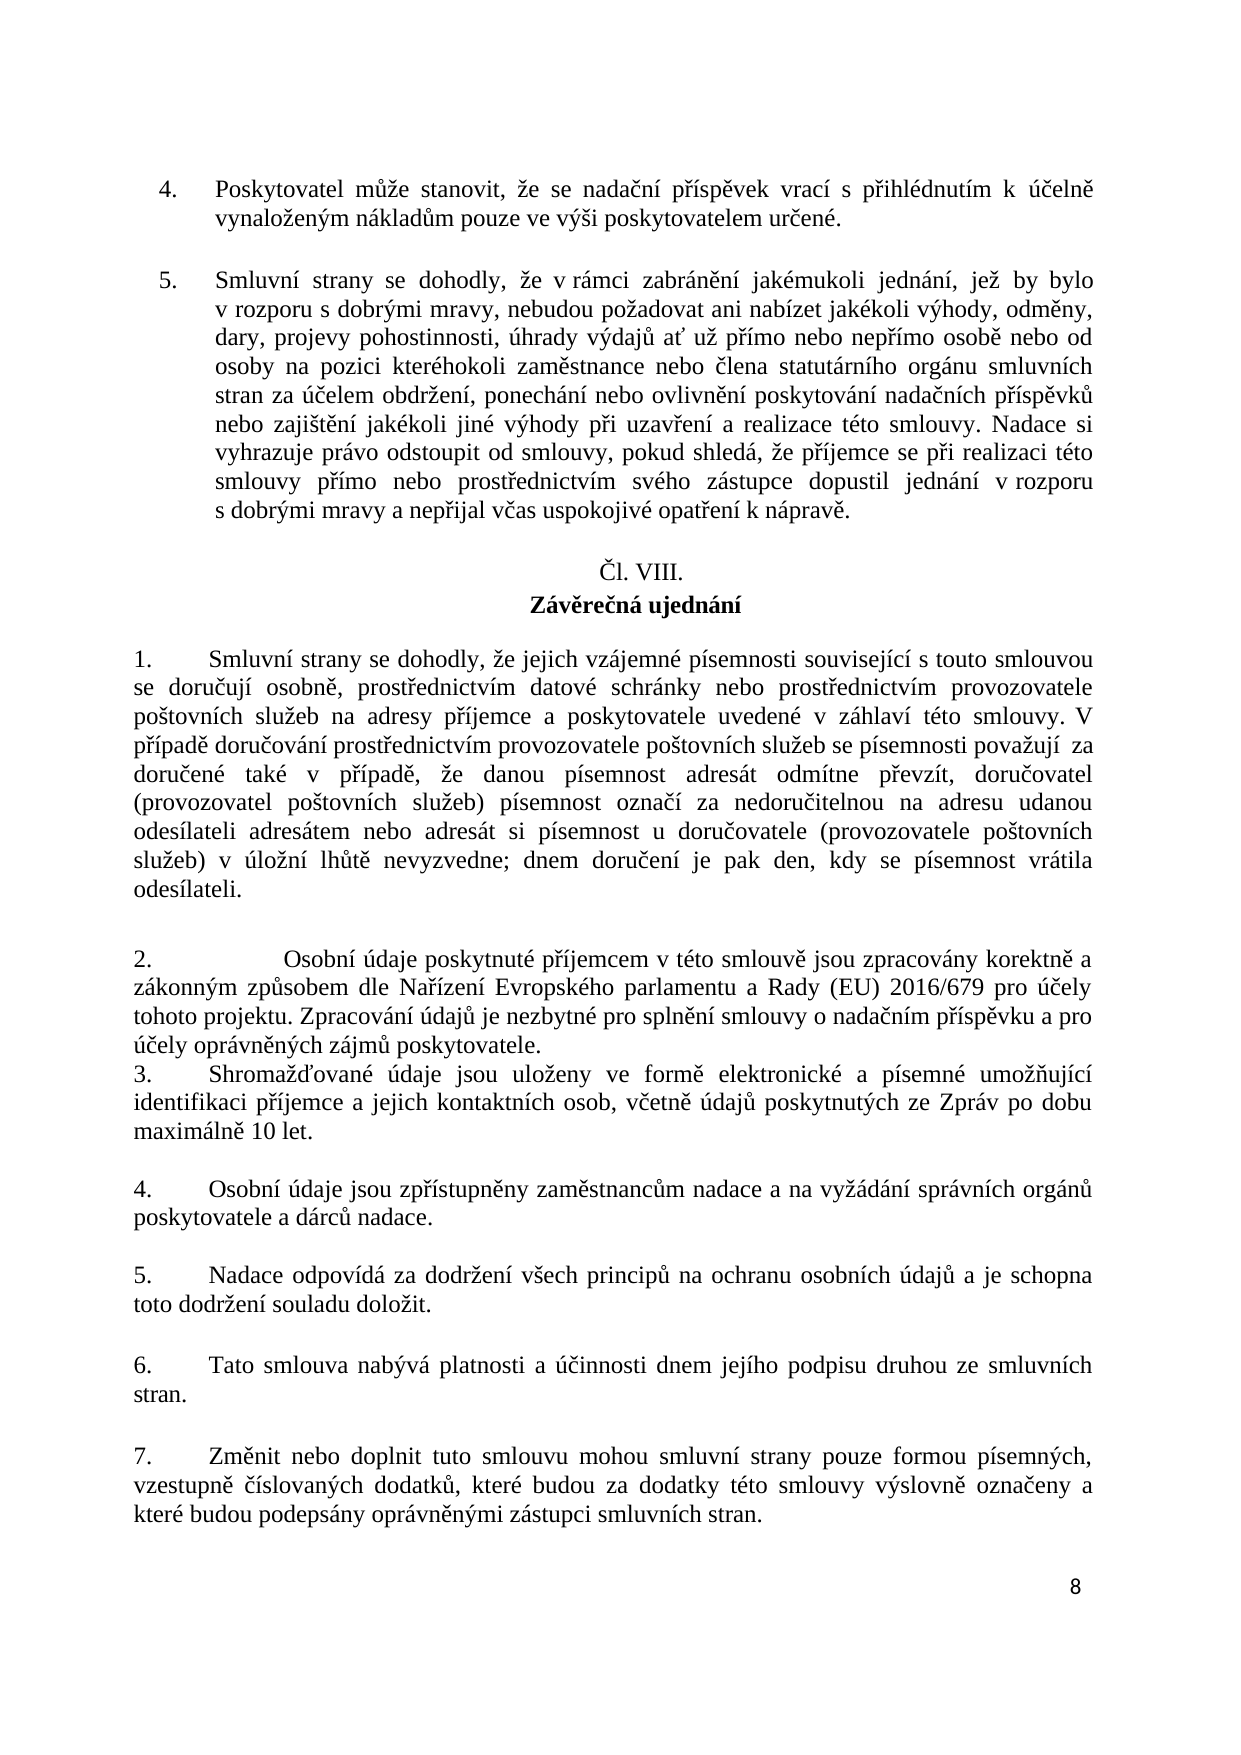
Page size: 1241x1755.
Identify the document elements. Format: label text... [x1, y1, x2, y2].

list Shromažďované údaje jsou uloženy ve formě elektronické a písemné umožňující identifikaci příjemce a jejich kontaktních osob, včetně údajů poskytnutých ze Zpráv po dobu maximálně 10 let. [133, 1059, 1093, 1145]
list Poskytovatel může stanovit, že se nadační příspěvek vrací s přihlédnutím k účelně vynaloženým nákladům pouze ve výši poskytovatelem určené. [158, 174, 1093, 232]
list Smluvní strany se dohodly, že v rámci zabránění jakémukoli jednání, jež by bylo v rozporu s dobrými mravy, nebudou požadovat ani nabízet jakékoli výhody, odměny, dary, projevy pohostinnosti, úhrady výdajů ať už přímo nebo nepřímo osobě nebo od osoby na pozici kteréhokoli zaměstnance nebo člena statutárního orgánu smluvních stran za účelem obdržení, ponechání nebo ovlivnění poskytování nadačních příspěvků nebo zajištění jakékoli jiné výhody při uzavření a realizace této smlouvy. Nadace si vyhrazuje právo odstoupit od smlouvy, pokud shledá, že příjemce se při realizaci této smlouvy přímo nebo prostřednictvím svého zástupce dopustil jednání v rozporu s dobrými mravy a nepřijal včas uspokojivé opatření k nápravě. [158, 265, 1094, 524]
list Osobní údaje poskytnuté příjemcem v této smlouvě jsou zpracovány korektně a zákonným způsobem dle Nařízení Evropského parlamentu a Rady (EU) 2016/679 pro účely tohoto projektu. Zpracování údajů je nezbytné pro splnění smlouvy o nadačním příspěvku a pro účely oprávněných zájmů poskytovatele. [133, 944, 1093, 1059]
text Čl. VIII. [168, 557, 1115, 586]
subtitle Závěrečná ujednání [137, 590, 1133, 619]
list Smluvní strany se dohodly, že jejich vzájemné písemnosti související s touto smlouvou se doručují osobně, prostřednictvím datové schránky nebo prostřednictvím provozovatele poštovních služeb na adresy příjemce a poskytovatele uvedené v záhlaví této smlouvy. V případě doručování prostřednictvím provozovatele poštovních služeb se písemnosti považují za doručené také v případě, že danou písemnost adresát odmítne převzít, doručovatel (provozovatel poštovních služeb) písemnost označí za nedoručitelnou na adresu udanou odesílateli adresátem nebo adresát si písemnost u doručovatele (provozovatele poštovních služeb) v úložní lhůtě nevyzvedne; dnem doručení je pak den, kdy se písemnost vrátila odesílateli. [133, 644, 1093, 902]
list Změnit nebo doplnit tuto smlouvu mohou smluvní strany pouze formou písemných, vzestupně číslovaných dodatků, které budou za dodatky této smlouvy výslovně označeny a které budou podepsány oprávněnými zástupci smluvních stran. [133, 1441, 1093, 1527]
list Nadace odpovídá za dodržení všech principů na ochranu osobních údajů a je schopna toto dodržení souladu doložit. [133, 1260, 1093, 1317]
list Osobní údaje jsou zpřístupněny zaměstnancům nadace a na vyžádání správních orgánů poskytovatele a dárců nadace. [133, 1174, 1093, 1231]
list Tato smlouva nabývá platnosti a účinnosti dnem jejího podpisu druhou ze smluvních stran. [133, 1351, 1093, 1408]
